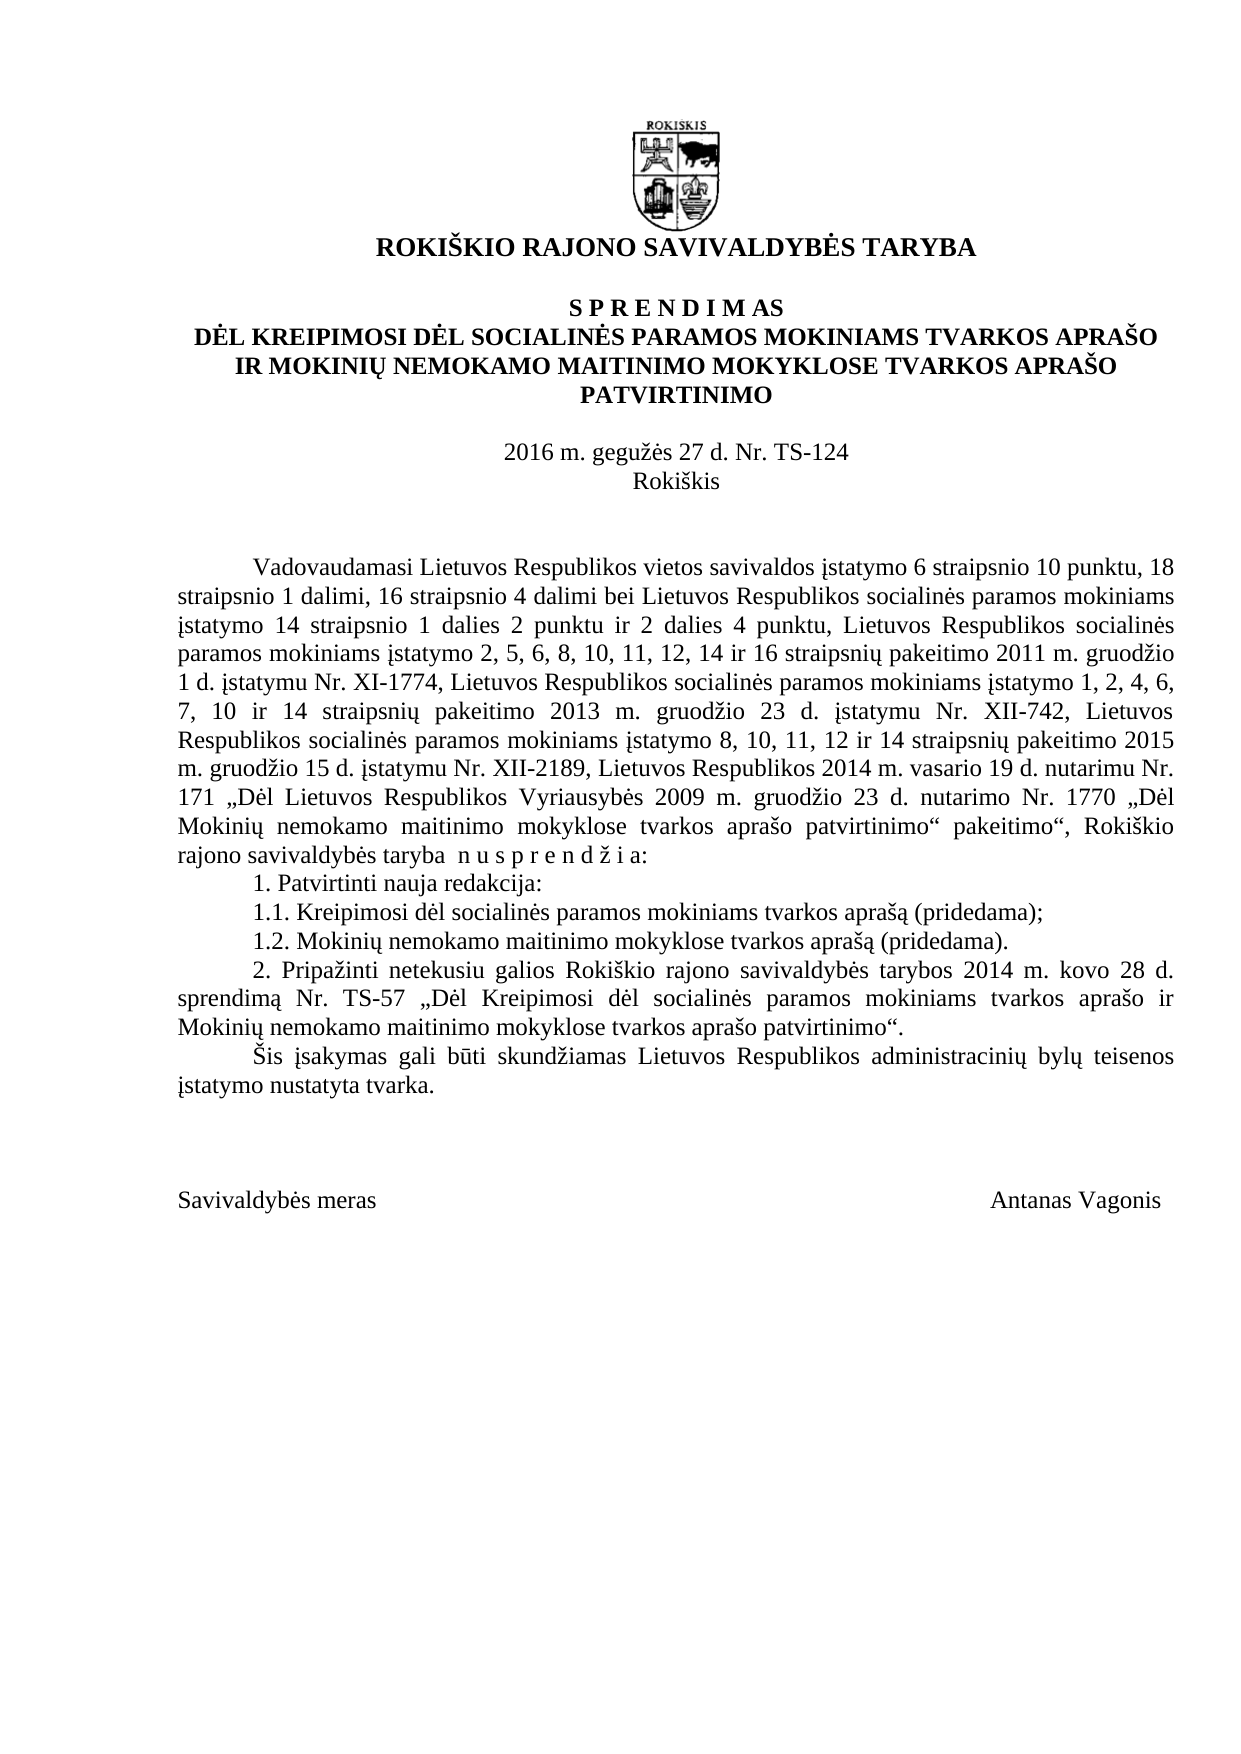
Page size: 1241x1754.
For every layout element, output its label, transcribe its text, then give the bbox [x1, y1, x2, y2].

text 1. Patvirtinti nauja redakcija: [177, 868, 1175, 897]
text 1.1. Kreipimosi dėl socialinės paramos mokiniams tvarkos aprašą (pridedama); [177, 897, 1175, 926]
text DĖL KREIPIMOSI DĖL SOCIALINĖS PARAMOS MOKINIAMS TVARKOS APRAŠO IR MOKINIŲ NEMOKAMO MAITINIMO MOKYKLOSE TVARKOS APRAŠO PATVIRTINIMO [177, 322, 1175, 408]
text S P R E N D I M AS [177, 293, 1175, 322]
text Savivaldybės meras Antanas Vagonis [177, 1185, 1175, 1213]
text 2. Pripažinti netekusiu galios Rokiškio rajono savivaldybės tarybos 2014 m. kovo 28 d. sprendimą Nr. TS-57 „Dėl Kreipimosi dėl socialinės paramos mokiniams tvarkos aprašo ir Mokinių nemokamo maitinimo mokyklose tvarkos aprašo patvirtinimo“. [177, 955, 1175, 1041]
text Šis įsakymas gali būti skundžiamas Lietuvos Respublikos administracinių bylų teisenos įstatymo nustatyta tvarka. [177, 1041, 1175, 1098]
text 2016 m. gegužės 27 d. Nr. TS-124 [177, 437, 1175, 466]
text Vadovaudamasi Lietuvos Respublikos vietos savivaldos įstatymo 6 straipsnio 10 punktu, 18 straipsnio 1 dalimi, 16 straipsnio 4 dalimi bei Lietuvos Respublikos socialinės paramos mokiniams įstatymo 14 straipsnio 1 dalies 2 punktu ir 2 dalies 4 punktu, Lietuvos Respublikos socialinės paramos mokiniams įstatymo 2, 5, 6, 8, 10, 11, 12, 14 ir 16 straipsnių pakeitimo 2011 m. gruodžio 1 d. įstatymu Nr. XI-1774, Lietuvos Respublikos socialinės paramos mokiniams įstatymo 1, 2, 4, 6, 7, 10 ir 14 straipsnių pakeitimo 2013 m. gruodžio 23 d. įstatymu Nr. XII-742, Lietuvos Respublikos socialinės paramos mokiniams įstatymo 8, 10, 11, 12 ir 14 straipsnių pakeitimo 2015 m. gruodžio 15 d. įstatymu Nr. XII-2189, Lietuvos Respublikos 2014 m. vasario 19 d. nutarimu Nr. 171 „Dėl Lietuvos Respublikos Vyriausybės 2009 m. gruodžio 23 d. nutarimo Nr. 1770 „Dėl Mokinių nemokamo maitinimo mokyklose tvarkos aprašo patvirtinimo“ pakeitimo“, Rokiškio rajono savivaldybės taryba n u s p r e n d ž i a: [177, 552, 1175, 868]
text Rokiškis [177, 466, 1175, 495]
text ROKIŠKIO RAJONO SAVIVALDYBĖS TARYBA [177, 231, 1175, 262]
text 1.2. Mokinių nemokamo maitinimo mokyklose tvarkos aprašą (pridedama). [177, 926, 1175, 955]
